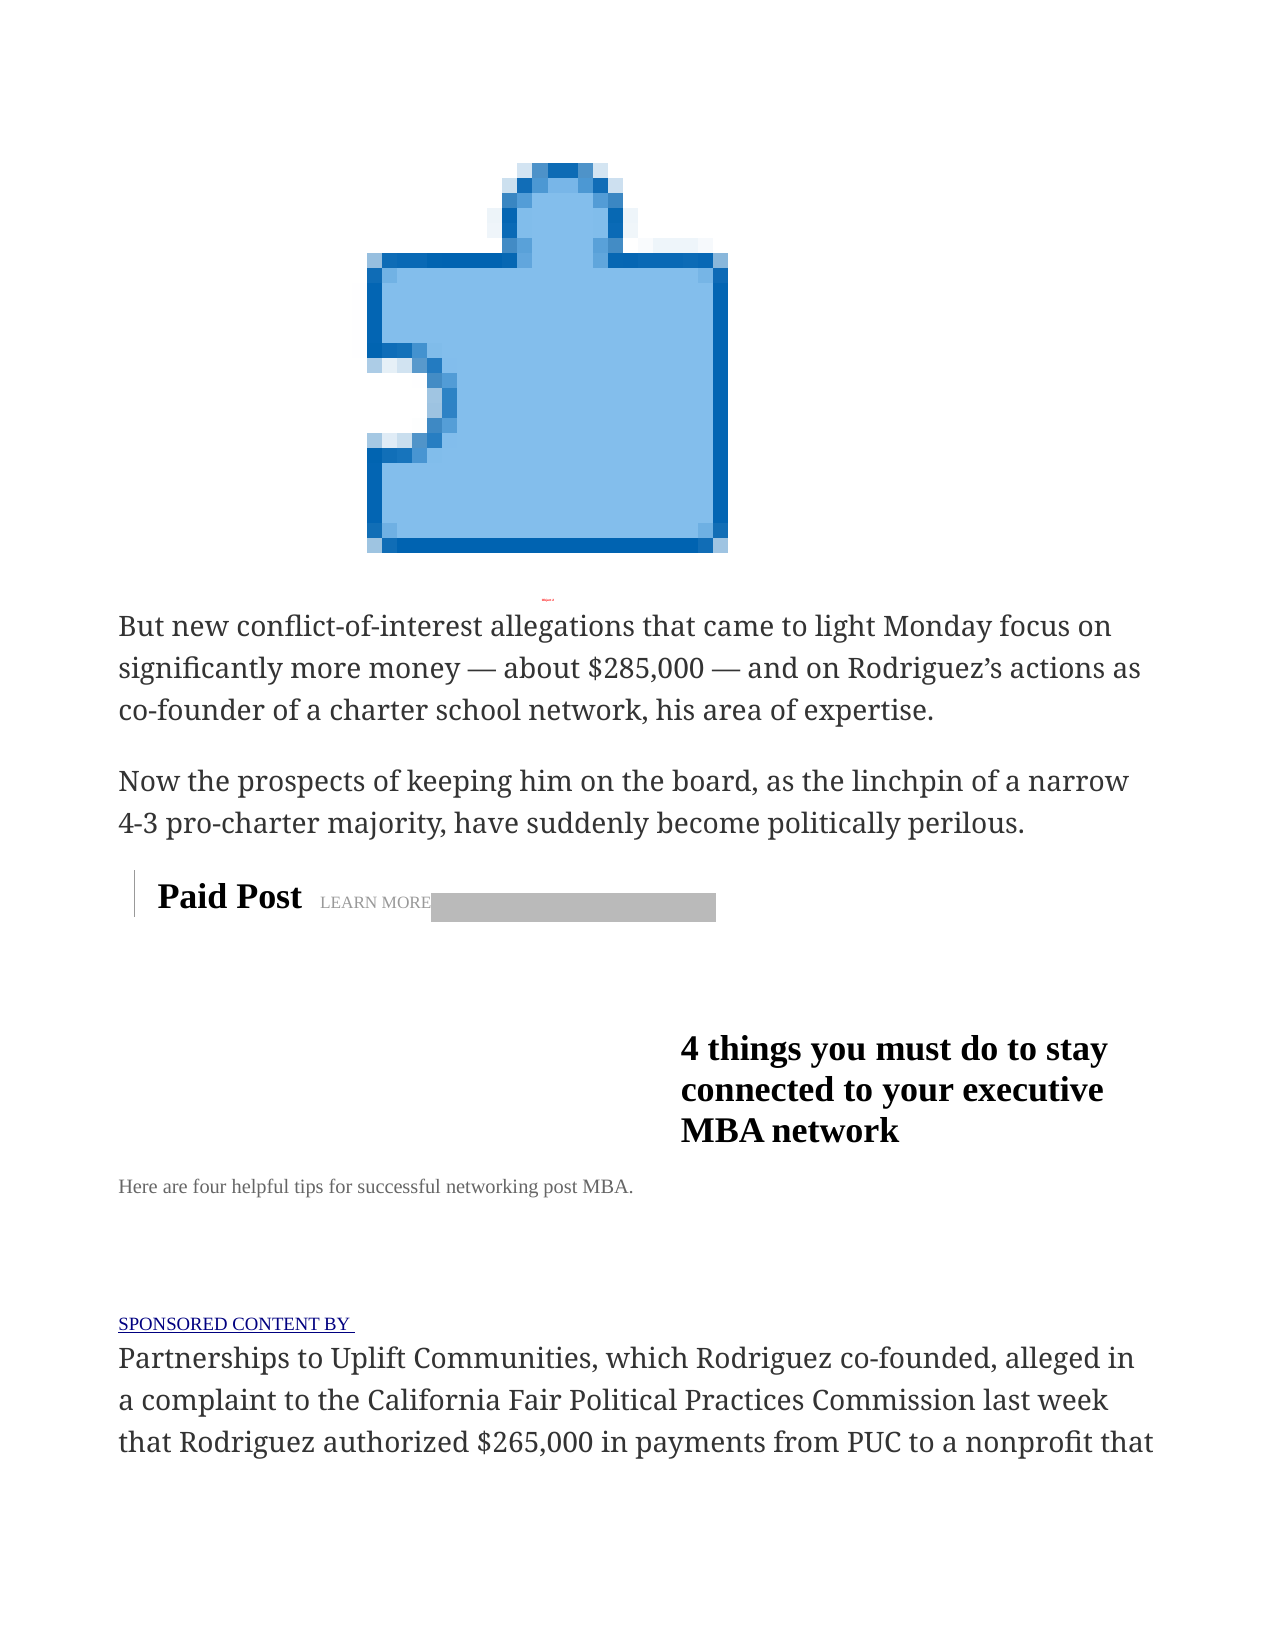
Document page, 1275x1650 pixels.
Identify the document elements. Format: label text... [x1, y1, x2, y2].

text But new conflict-of-interest allegations that came to light Monday focus on significantly more money — about $285,000 — and on Rodriguez’s actions as co-founder of a charter school network, his area of expertise. [118, 602, 1157, 729]
text 4 things you must do to stay connected to your executive MBA network [118, 940, 1157, 1151]
text SPONSORED CONTENT BY [118, 1268, 1157, 1334]
text Now the prospects of keeping him on the board, as the linchpin of a narrow 4-3 pro-charter majority, have suddenly become politically perilous. [118, 757, 1157, 842]
text Here are four helpful tips for successful networking post MBA. [118, 1166, 1157, 1197]
text Partnerships to Uplift Communities, which Rodriguez co-founded, alleged in a complaint to the California Fair Political Practices Commission last week that Rodriguez authorized $265,000 in payments from PUC to a nonprofit that [118, 1334, 1157, 1461]
text Paid Post LEARN MORE [135, 870, 1157, 917]
